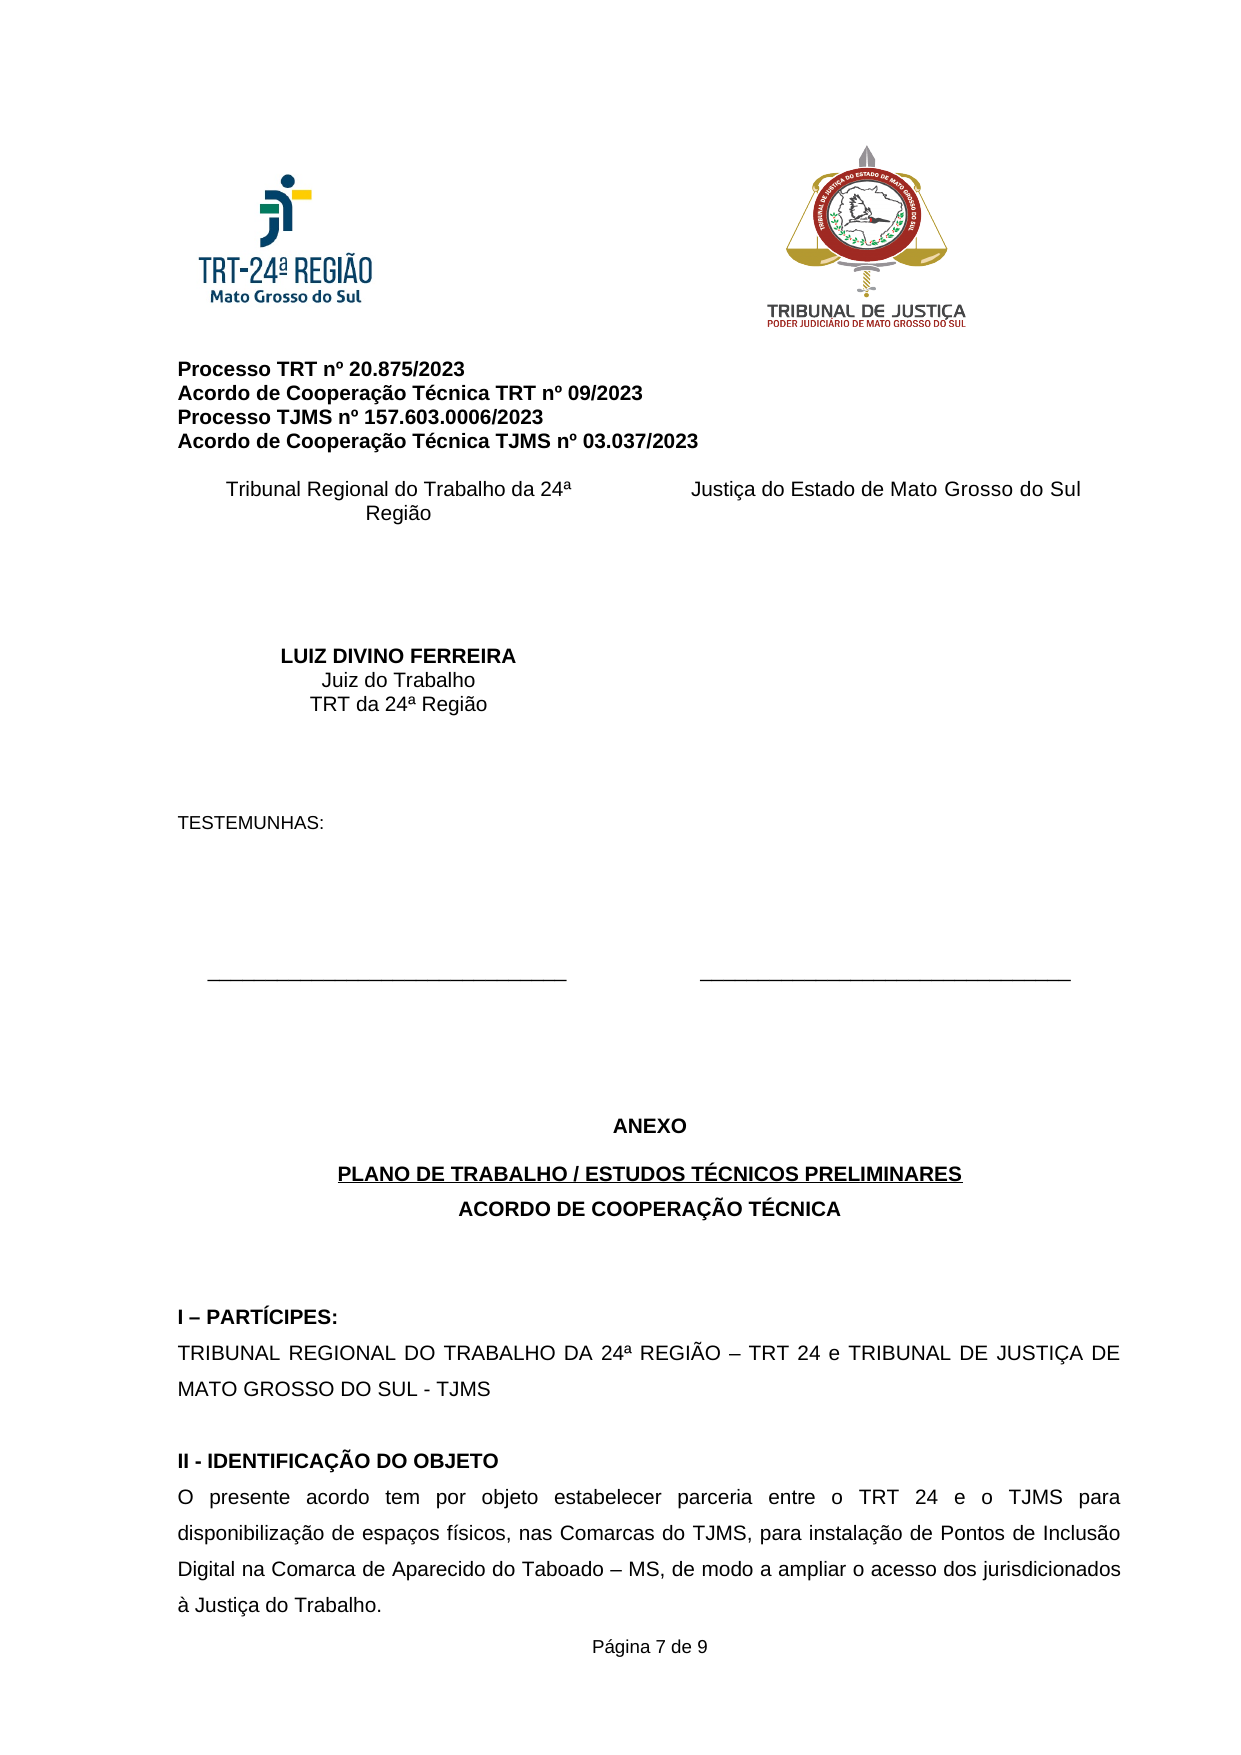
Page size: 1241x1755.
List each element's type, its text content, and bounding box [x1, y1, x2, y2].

text TESTEMUNHAS: [177, 812, 1122, 833]
text I – PARTÍCIPES: [177, 1305, 1122, 1329]
table_header LUIZ DIVINO FERREIRA Juiz do Trabalho TRT da 24ª Região [185, 620, 650, 740]
table_header Justiça do Estado de Mato Grosso do Sul [650, 477, 1115, 548]
table_header Tribunal Regional do Trabalho da 24ª Região [185, 477, 650, 548]
text O presente acordo tem por objeto estabelecer parceria entre o TRT 24 e o TJMS para disponibilização de espaços físicos, nas Comarcas do TJMS, para instalação de Pontos de Inclusão Digital na Comarca de Aparecido do Taboado – MS, de modo a ampliar o acesso dos jurisdicionados à Justiça do Trabalho. [177, 1485, 1122, 1617]
table_header ________________________________ [635, 910, 1122, 1020]
text ANEXO [177, 1113, 1122, 1137]
text ACORDO DE COOPERAÇÃO TÉCNICA [177, 1197, 1122, 1221]
text II - IDENTIFICAÇÃO DO OBJETO [177, 1449, 1122, 1473]
text PLANO DE TRABALHO / ESTUDOS TÉCNICOS PRELIMINARES [177, 1161, 1122, 1185]
table_header [650, 620, 1115, 740]
text TRIBUNAL REGIONAL DO TRABALHO DA 24ª REGIÃO – TRT 24 e TRIBUNAL DE JUSTIÇA DE MATO GROSSO DO SUL - TJMS [177, 1341, 1122, 1401]
table_header _______________________________ [177, 910, 634, 1020]
